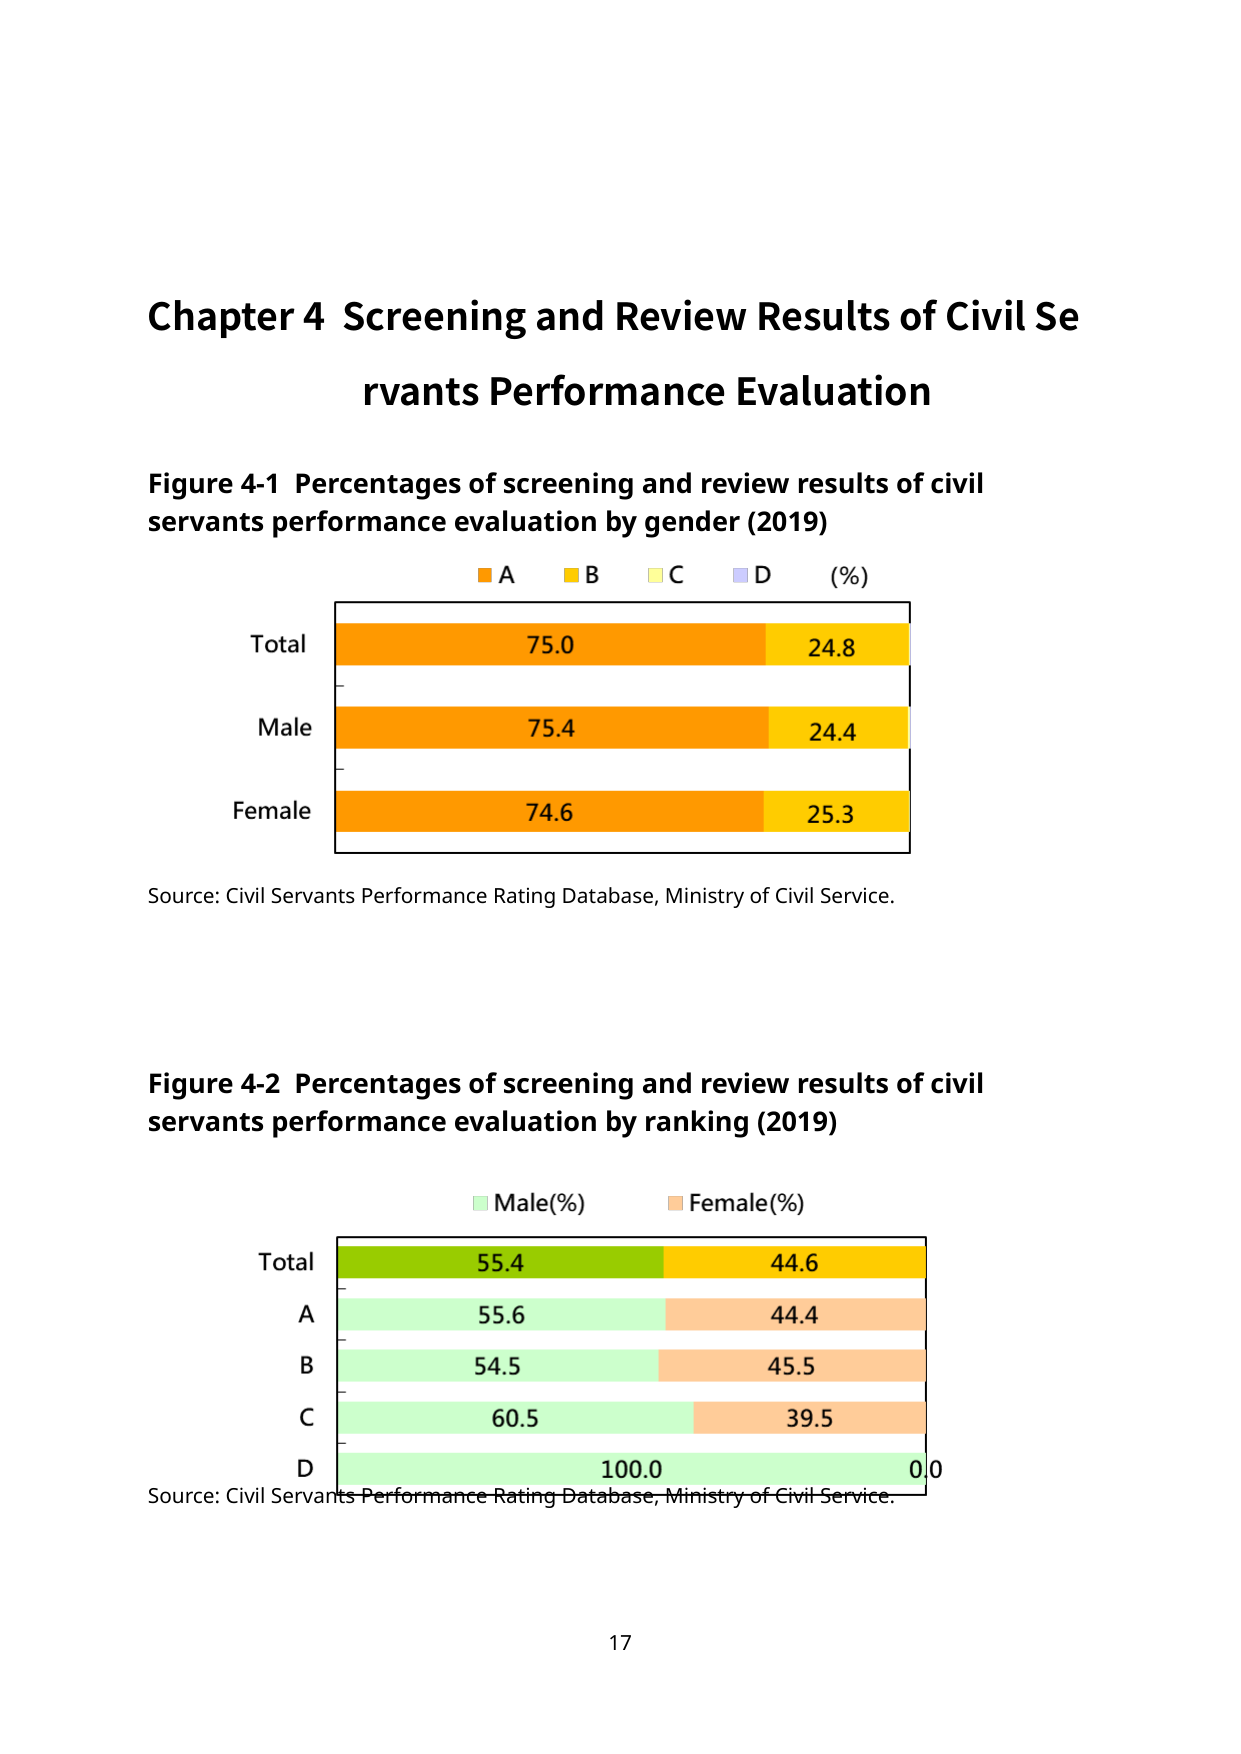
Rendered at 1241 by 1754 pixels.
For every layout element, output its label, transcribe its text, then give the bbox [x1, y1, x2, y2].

text Source: Civil Servants Performance Rating Database, Ministry of Civil Service. [148, 877, 1092, 914]
text Source: Civil Servants Performance Rating Database, Ministry of Civil Service. [148, 1477, 221, 1514]
subtitle Figure 4-1 Percentages of screening and review results of civil servants performance evaluation by gender (2019) [148, 464, 1092, 539]
text Chapter 4 Screening and Review Results of Civil Servants Performance Evaluation [148, 277, 1092, 427]
picture [212, 529, 1027, 868]
subtitle Figure 4-2 Percentages of screening and review results of civil servants performance evaluation by ranking (2019) [148, 1064, 1092, 1139]
picture [221, 1166, 980, 1537]
text Source: Civil Servants Performance Rating Database, Ministry of Civil Service. [981, 1477, 1092, 1514]
